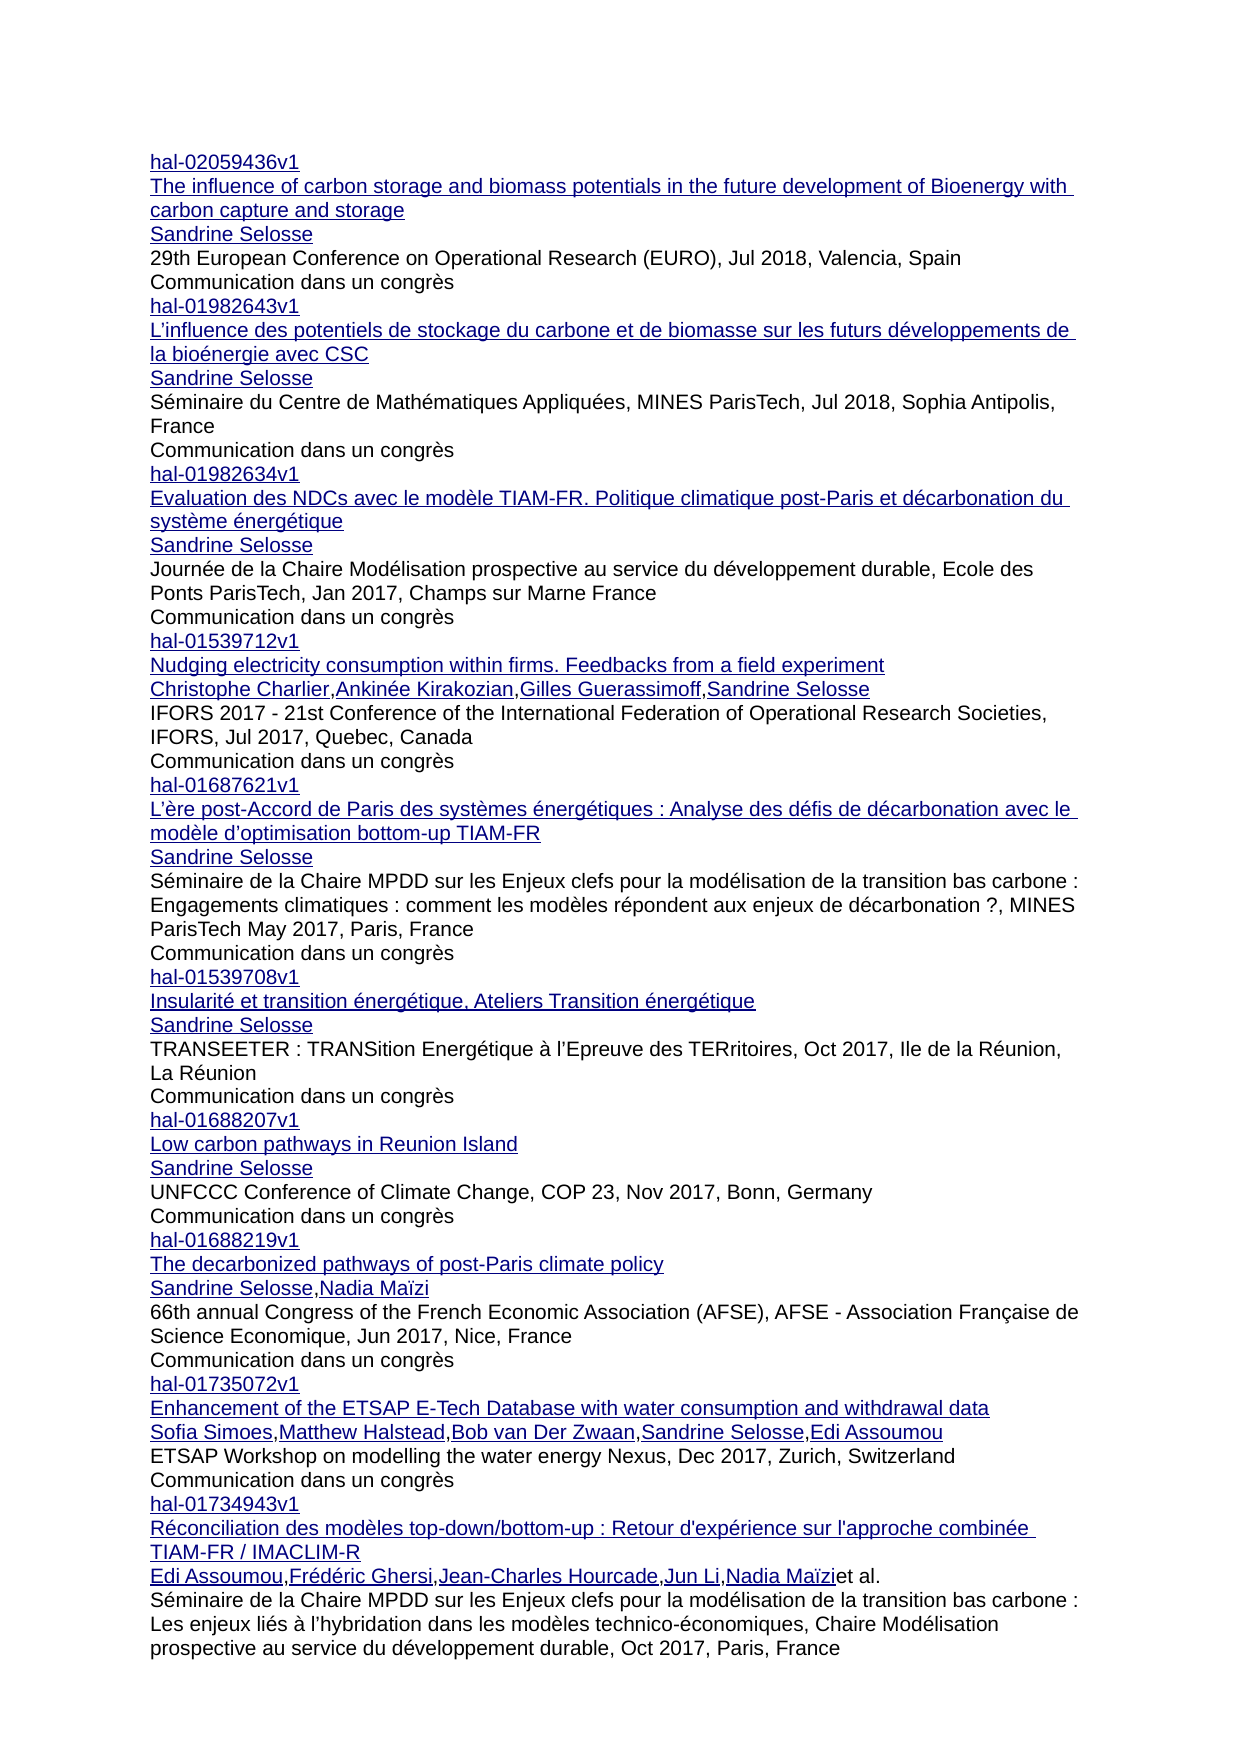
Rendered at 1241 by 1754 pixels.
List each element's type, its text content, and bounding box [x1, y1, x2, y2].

table_cell Nudging electricity consumption within firms. Feedbacks from a field experiment Christophe Charlier,Ankinée Kirakozian,Gilles Guerassimoff,Sandrine Selosse IFORS 2017 - 21st Conference of the International Federation of Operational Research Societies, IFORS, Jul 2017, Quebec, Canada Communication dans un congrès hal-01687621v1 [150, 653, 1090, 797]
table_cell The influence of carbon storage and biomass potentials in the future development of Bioenergy with carbon capture and storage Sandrine Selosse 29th European Conference on Operational Research (EURO), Jul 2018, Valencia, Spain Communication dans un congrès hal-01982643v1 [150, 174, 1090, 318]
table_cell Insularité et transition énergétique, Ateliers Transition énergétique Sandrine Selosse TRANSEETER : TRANSition Energétique à l’Epreuve des TERritoires, Oct 2017, Ile de la Réunion, La Réunion Communication dans un congrès hal-01688207v1 [150, 989, 1090, 1132]
table_cell The decarbonized pathways of post-Paris climate policy Sandrine Selosse,Nadia Maïzi 66th annual Congress of the French Economic Association (AFSE), AFSE - Association Française de Science Economique, Jun 2017, Nice, France Communication dans un congrès hal-01735072v1 [150, 1252, 1090, 1396]
table_cell hal-02059436v1 [150, 150, 1090, 174]
table_cell Enhancement of the ETSAP E-Tech Database with water consumption and withdrawal data Sofia Simoes,Matthew Halstead,Bob van Der Zwaan,Sandrine Selosse,Edi Assoumou ETSAP Workshop on modelling the water energy Nexus, Dec 2017, Zurich, Switzerland Communication dans un congrès hal-01734943v1 [150, 1396, 1090, 1516]
table_cell Low carbon pathways in Reunion Island Sandrine Selosse UNFCCC Conference of Climate Change, COP 23, Nov 2017, Bonn, Germany Communication dans un congrès hal-01688219v1 [150, 1132, 1090, 1252]
table_cell L’influence des potentiels de stockage du carbone et de biomasse sur les futurs développements de la bioénergie avec CSC Sandrine Selosse Séminaire du Centre de Mathématiques Appliquées, MINES ParisTech, Jul 2018, Sophia Antipolis, France Communication dans un congrès hal-01982634v1 [150, 318, 1090, 485]
table_cell Réconciliation des modèles top-down/bottom-up : Retour d'expérience sur l'approche combinée TIAM-FR / IMACLIM-R Edi Assoumou,Frédéric Ghersi,Jean-Charles Hourcade,Jun Li,Nadia Maïziet al. Séminaire de la Chaire MPDD sur les Enjeux clefs pour la modélisation de la transition bas carbone : Les enjeux liés à l’hybridation dans les modèles technico-économiques, Chaire Modélisation prospective au service du développement durable, Oct 2017, Paris, France [150, 1516, 1090, 1659]
table_cell L’ère post-Accord de Paris des systèmes énergétiques : Analyse des défis de décarbonation avec le modèle d’optimisation bottom-up TIAM-FR Sandrine Selosse Séminaire de la Chaire MPDD sur les Enjeux clefs pour la modélisation de la transition bas carbone : Engagements climatiques : comment les modèles répondent aux enjeux de décarbonation ?, MINES ParisTech May 2017, Paris, France Communication dans un congrès hal-01539708v1 [150, 797, 1090, 988]
table_cell Evaluation des NDCs avec le modèle TIAM-FR. Politique climatique post-Paris et décarbonation du système énergétique Sandrine Selosse Journée de la Chaire Modélisation prospective au service du développement durable, Ecole des Ponts ParisTech, Jan 2017, Champs sur Marne France Communication dans un congrès hal-01539712v1 [150, 485, 1090, 653]
